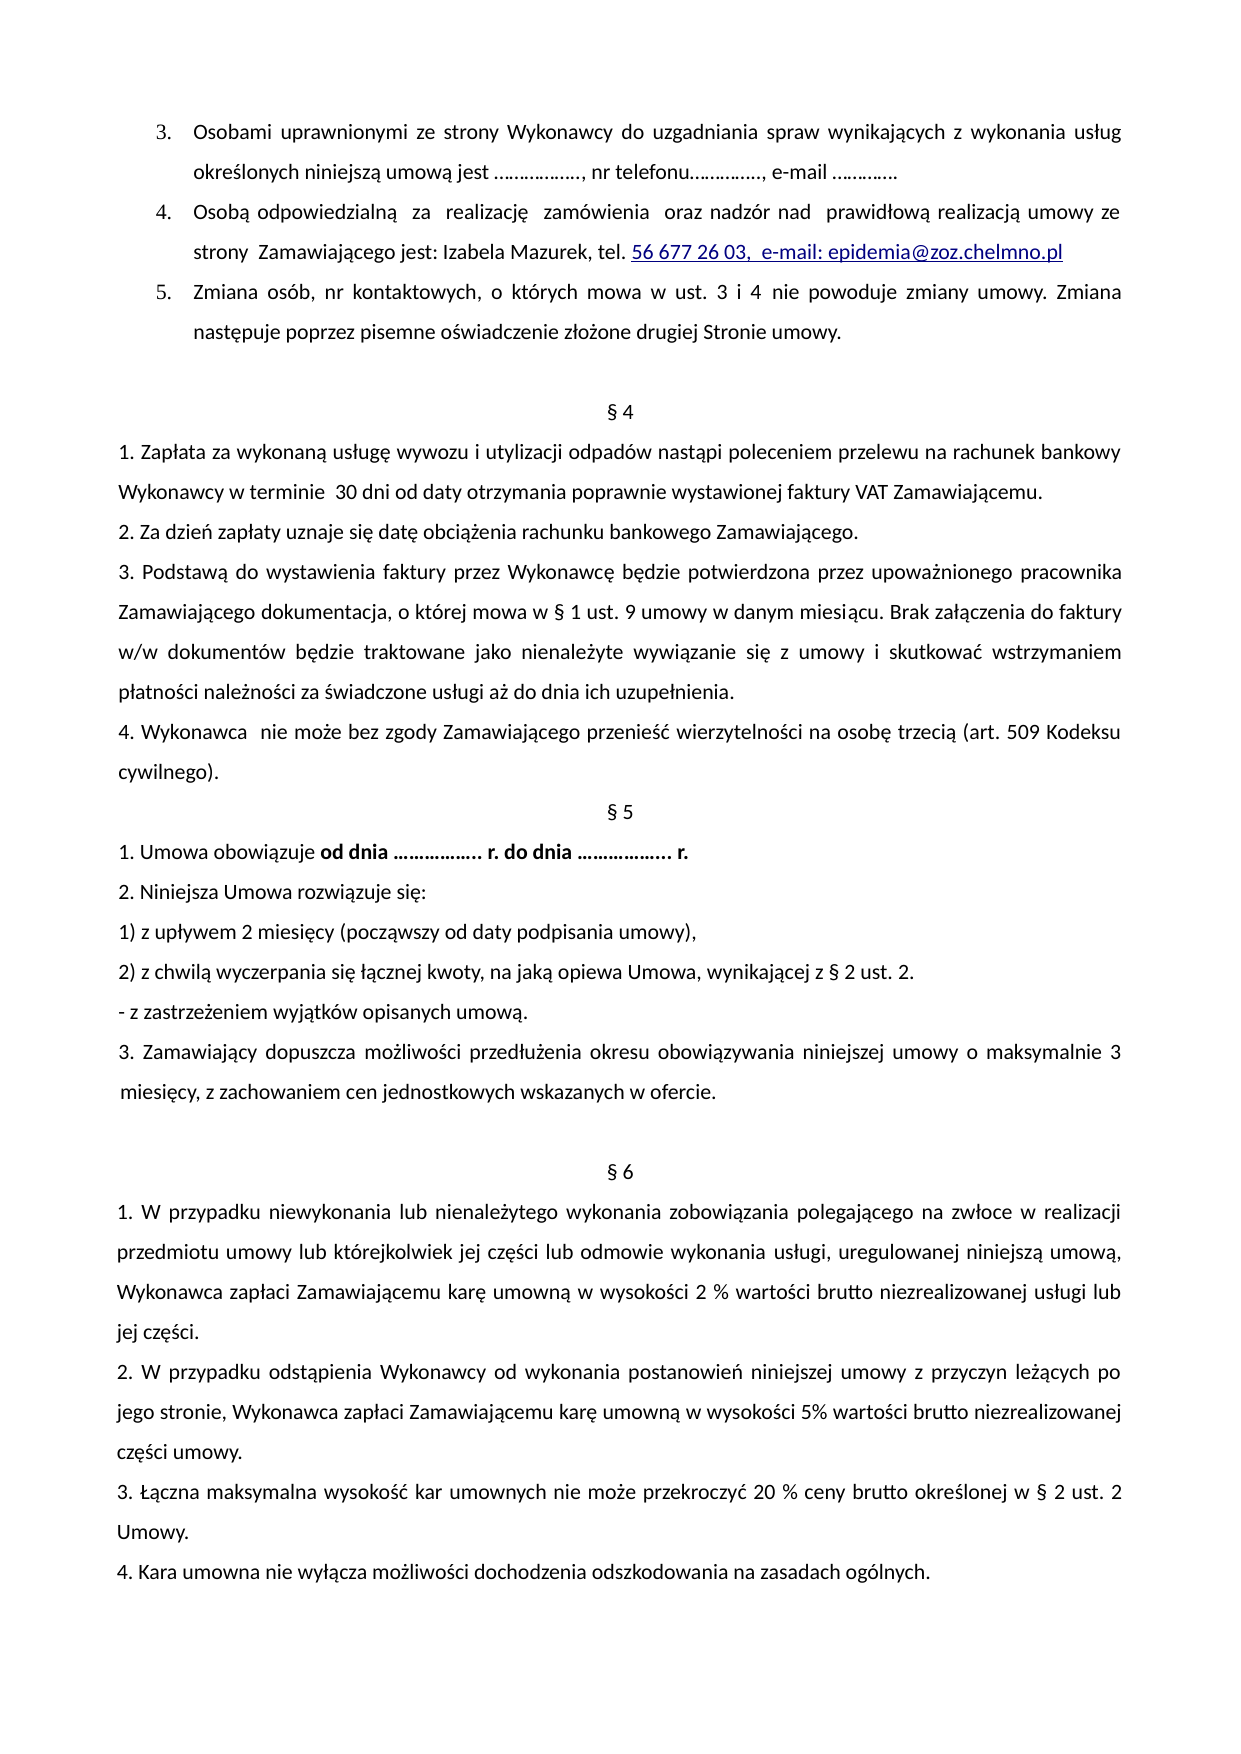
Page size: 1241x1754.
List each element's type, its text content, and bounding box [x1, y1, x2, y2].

text 2. W przypadku odstąpienia Wykonawcy od wykonania postanowień niniejszej umowy z przyczyn leżących po jego stronie, Wykonawca zapłaci Zamawiającemu karę umowną w wysokości 5% wartości brutto niezrealizowanej części umowy. [117, 1358, 1122, 1465]
text 1) z upływem 2 miesięcy (począwszy od daty podpisania umowy), [118, 918, 1122, 945]
text - z zastrzeżeniem wyjątków opisanych umową. [118, 998, 1122, 1025]
text § 4 [118, 398, 1122, 425]
text 3. Podstawą do wystawienia faktury przez Wykonawcę będzie potwierdzona przez upoważnionego pracownika Zamawiającego dokumentacja, o której mowa w § 1 ust. 9 umowy w danym miesiącu. Brak załączenia do faktury w/w dokumentów będzie traktowane jako nienależyte wywiązanie się z umowy i skutkować wstrzymaniem płatności należności za świadczone usługi aż do dnia ich uzupełnienia. [118, 558, 1122, 705]
text § 6 [118, 1158, 1122, 1185]
list Zmiana osób, nr kontaktowych, o których mowa w ust. 3 i 4 nie powoduje zmiany umowy. Zmiana następuje poprzez pisemne oświadczenie złożone drugiej Stronie umowy. [156, 278, 1122, 345]
text § 5 [118, 798, 1122, 825]
list Osobami uprawnionymi ze strony Wykonawcy do uzgadniania spraw wynikających z wykonania usług określonych niniejszą umową jest …………….., nr telefonu………….., e-mail …………. [156, 118, 1122, 185]
text 3. Łączna maksymalna wysokość kar umownych nie może przekroczyć 20 % ceny brutto określonej w § 2 ust. 2 Umowy. [117, 1478, 1122, 1545]
list Osobą odpowiedzialną za realizację zamówienia oraz nadzór nad prawidłową realizacją umowy ze strony Zamawiającego jest: Izabela Mazurek, tel. 56 677 26 03, e-mail: epidemia@zoz.chelmno.pl [156, 198, 1122, 265]
text 4. Wykonawca nie może bez zgody Zamawiającego przenieść wierzytelności na osobę trzecią (art. 509 Kodeksu cywilnego). [118, 718, 1122, 785]
text 4. Kara umowna nie wyłącza możliwości dochodzenia odszkodowania na zasadach ogólnych. [117, 1558, 1122, 1585]
text 2. Niniejsza Umowa rozwiązuje się: [118, 878, 1122, 905]
text 1. Umowa obowiązuje od dnia …………….. r. do dnia ……………... r. [118, 838, 1122, 865]
text 3. Zamawiający dopuszcza możliwości przedłużenia okresu obowiązywania niniejszej umowy o maksymalnie 3 miesięcy, z zachowaniem cen jednostkowych wskazanych w ofercie. [118, 1038, 1122, 1105]
text 1. Zapłata za wykonaną usługę wywozu i utylizacji odpadów nastąpi poleceniem przelewu na rachunek bankowy Wykonawcy w terminie 30 dni od daty otrzymania poprawnie wystawionej faktury VAT Zamawiającemu. [118, 438, 1122, 505]
text 2. Za dzień zapłaty uznaje się datę obciążenia rachunku bankowego Zamawiającego. [118, 518, 1122, 545]
text 2) z chwilą wyczerpania się łącznej kwoty, na jaką opiewa Umowa, wynikającej z § 2 ust. 2. [118, 958, 1122, 985]
text 1. W przypadku niewykonania lub nienależytego wykonania zobowiązania polegającego na zwłoce w realizacji przedmiotu umowy lub którejkolwiek jej części lub odmowie wykonania usługi, uregulowanej niniejszą umową, Wykonawca zapłaci Zamawiającemu karę umowną w wysokości 2 % wartości brutto niezrealizowanej usługi lub jej części. [117, 1198, 1122, 1345]
